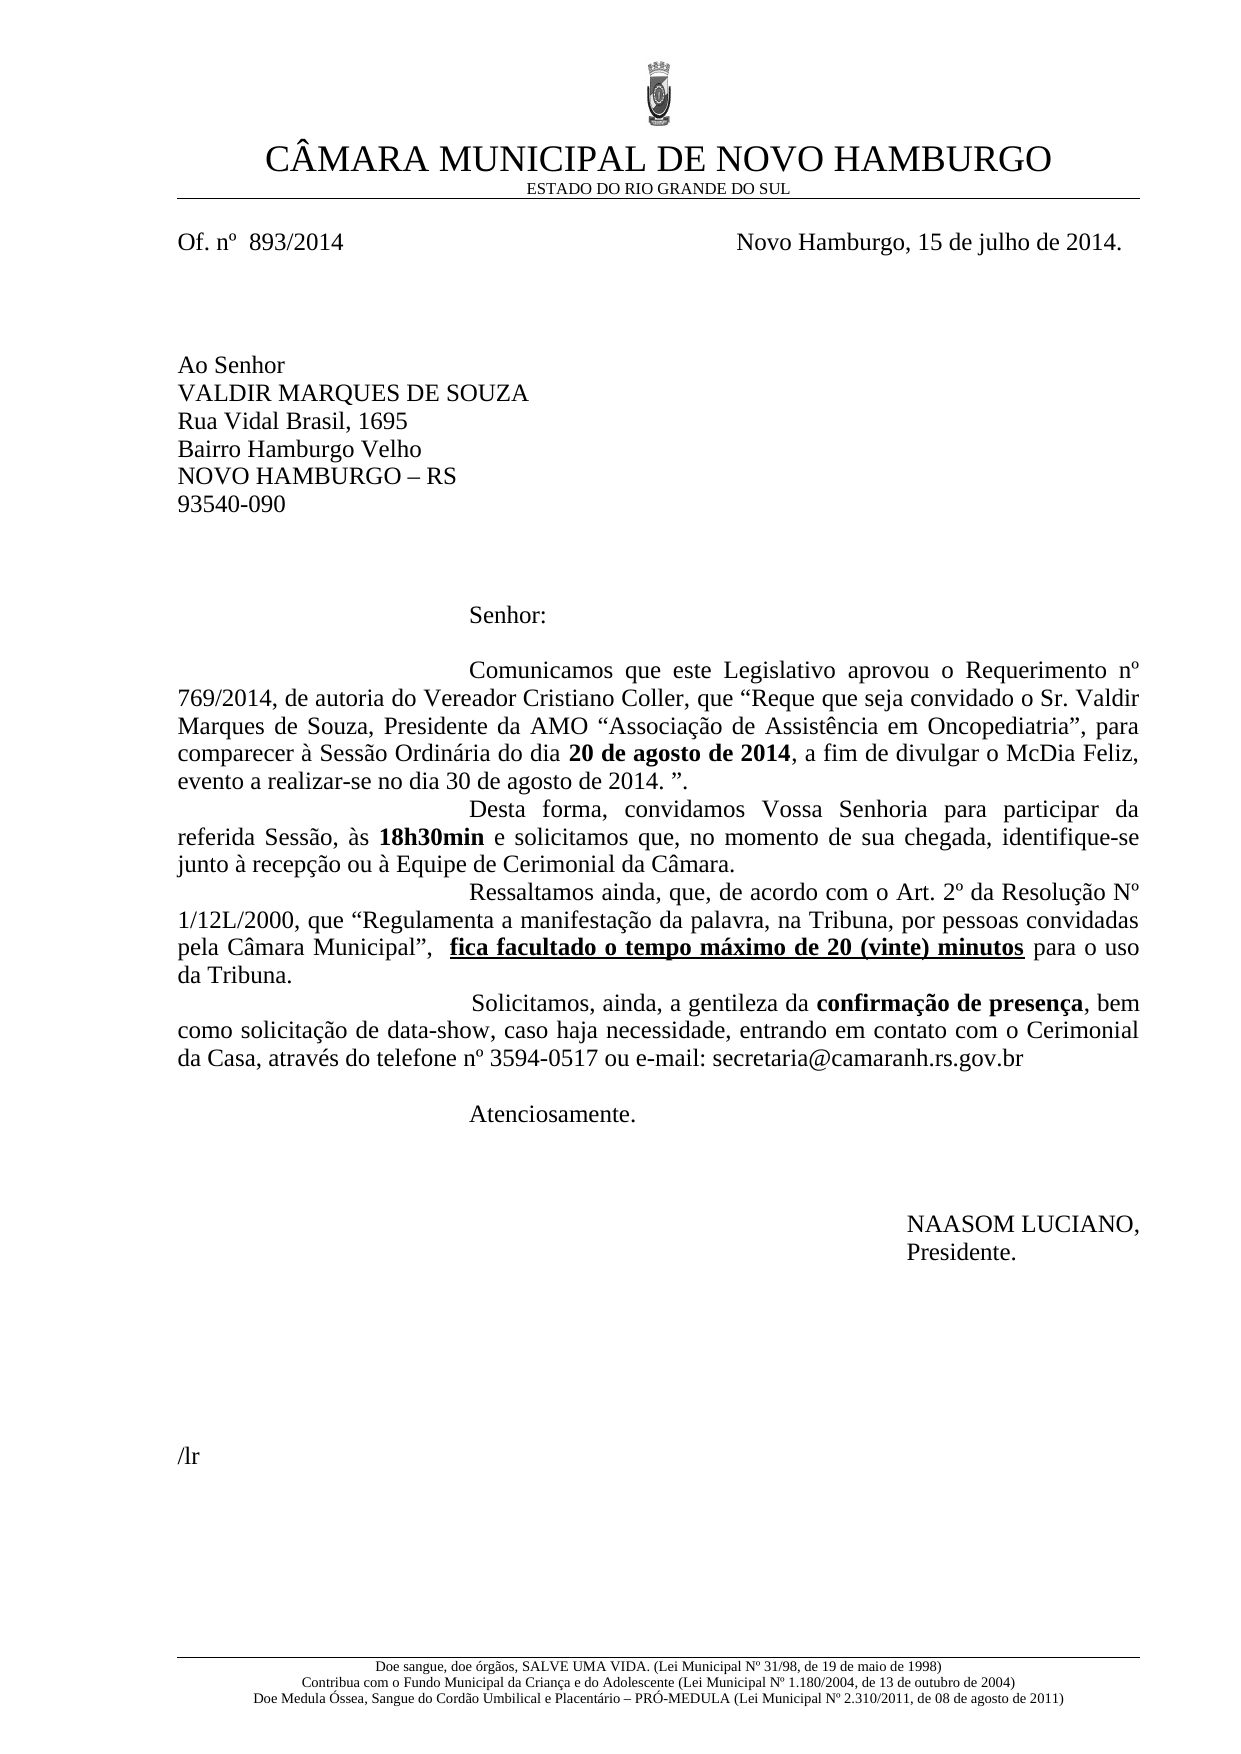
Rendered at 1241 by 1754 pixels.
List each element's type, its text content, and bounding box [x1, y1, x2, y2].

text Of. nº 893/2014 Novo Hamburgo, 15 de julho de 2014. [177, 228, 1140, 256]
text Solicitamos, ainda, a gentileza da confirmação de presença, bem como solicitação de data-show, caso haja necessidade, entrando em contato com o Cerimonial da Casa, através do telefone nº 3594-0517 ou e-mail: secretaria@camaranh.rs.gov.br [177, 989, 1140, 1072]
text Rua Vidal Brasil, 1695 [177, 407, 1140, 435]
text /lr [177, 1442, 1140, 1470]
text Comunicamos que este Legislativo aprovou o Requerimento nº 769/2014, de autoria do Vereador Cristiano Coller, que “Reque que seja convidado o Sr. Valdir Marques de Souza, Presidente da AMO “Associação de Assistência em Oncopediatria”, para comparecer à Sessão Ordinária do dia 20 de agosto de 2014, a fim de divulgar o McDia Feliz, evento a realizar-se no dia 30 de agosto de 2014. ”. [177, 656, 1140, 795]
text Presidente. [838, 1238, 1140, 1266]
text Ressaltamos ainda, que, de acordo com o Art. 2º da Resolução Nº 1/12L/2000, que “Regulamenta a manifestação da palavra, na Tribuna, por pessoas convidadas pela Câmara Municipal”, fica facultado o tempo máximo de 20 (vinte) minutos para o uso da Tribuna. [177, 878, 1140, 989]
text Senhor: [177, 601, 1140, 629]
text VALDIR MARQUES DE SOUZA [177, 379, 1140, 407]
text NOVO HAMBURGO – RS [177, 462, 1140, 490]
text NAASOM LUCIANO, [797, 1211, 1140, 1238]
text 93540-090 [177, 490, 1140, 518]
text Atenciosamente. [177, 1100, 1140, 1127]
text Bairro Hamburgo Velho [177, 435, 1140, 462]
text Desta forma, convidamos Vossa Senhoria para participar da referida Sessão, às 18h30min e solicitamos que, no momento de sua chegada, identifique-se junto à recepção ou à Equipe de Cerimonial da Câmara. [177, 795, 1140, 878]
text Ao Senhor [177, 352, 1140, 379]
